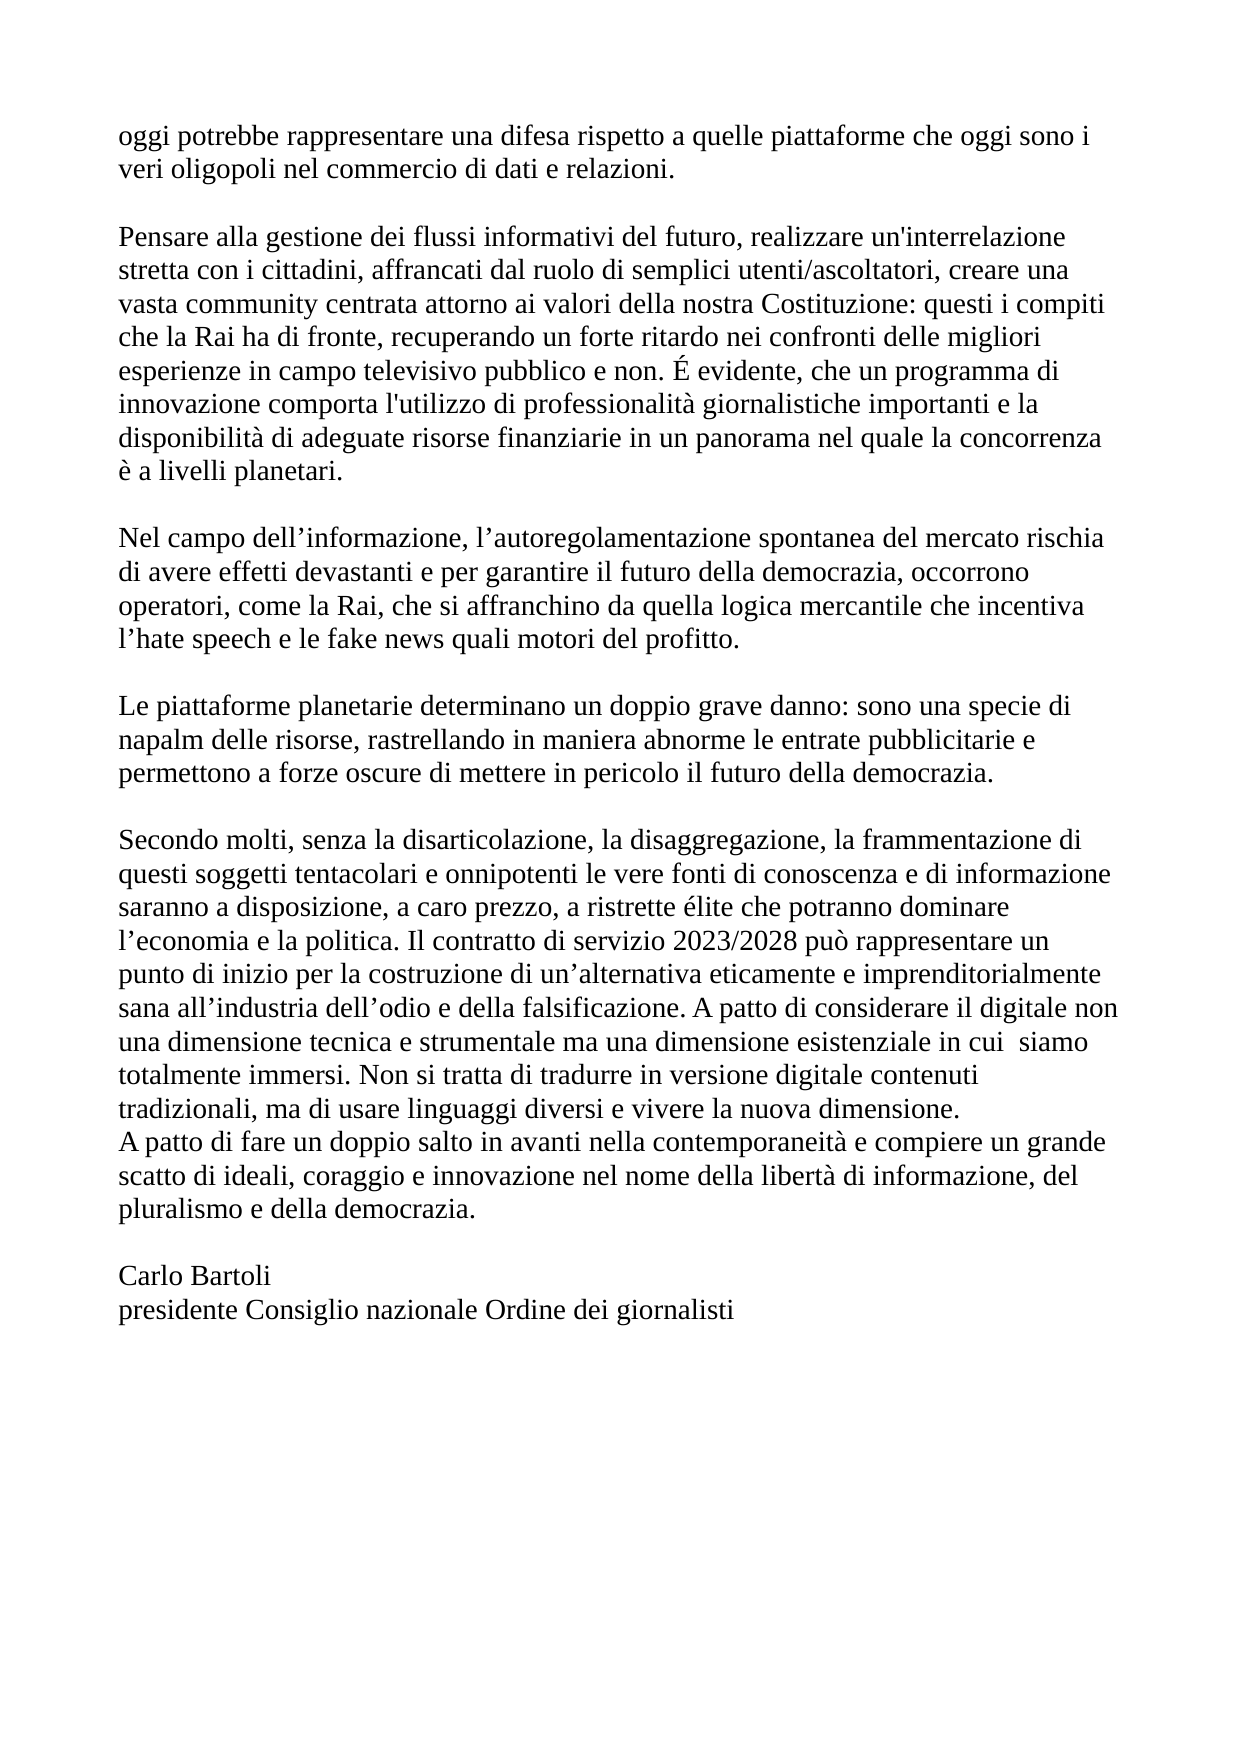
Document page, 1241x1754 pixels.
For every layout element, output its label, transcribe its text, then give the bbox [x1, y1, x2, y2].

text Secondo molti, senza la disarticolazione, la disaggregazione, la frammentazione di questi soggetti tentacolari e onnipotenti le vere fonti di conoscenza e di informazione saranno a disposizione, a caro prezzo, a ristrette élite che potranno dominare l’economia e la politica. Il contratto di servizio 2023/2028 può rappresentare un punto di inizio per la costruzione di un’alternativa eticamente e imprenditorialmente sana all’industria dell’odio e della falsificazione. A patto di considerare il digitale non una dimensione tecnica e strumentale ma una dimensione esistenziale in cui siamo totalmente immersi. Non si tratta di tradurre in versione digitale contenuti tradizionali, ma di usare linguaggi diversi e vivere la nuova dimensione. [118, 789, 1122, 1124]
text Le piattaforme planetarie determinano un doppio grave danno: sono una specie di napalm delle risorse, rastrellando in maniera abnorme le entrate pubblicitarie e permettono a forze oscure di mettere in pericolo il futuro della democrazia. [118, 688, 1122, 789]
text Pensare alla gestione dei flussi informativi del futuro, realizzare un'interrelazione stretta con i cittadini, affrancati dal ruolo di semplici utenti/ascoltatori, creare una vasta community centrata attorno ai valori della nostra Costituzione: questi i compiti che la Rai ha di fronte, recuperando un forte ritardo nei confronti delle migliori esperienze in campo televisivo pubblico e non. É evidente, che un programma di innovazione comporta l'utilizzo di professionalità giornalistiche importanti e la disponibilità di adeguate risorse finanziarie in un panorama nel quale la concorrenza è a livelli planetari. [118, 219, 1122, 487]
text Carlo Bartoli presidente Consiglio nazionale Ordine dei giornalisti [118, 1258, 1122, 1326]
text A patto di fare un doppio salto in avanti nella contemporaneità e compiere un grande scatto di ideali, coraggio e innovazione nel nome della libertà di informazione, del pluralismo e della democrazia. [118, 1124, 1122, 1225]
text Nel campo dell’informazione, l’autoregolamentazione spontanea del mercato rischia di avere effetti devastanti e per garantire il futuro della democrazia, occorrono operatori, come la Rai, che si affranchino da quella logica mercantile che incentiva l’hate speech e le fake news quali motori del profitto. [118, 521, 1122, 655]
text oggi potrebbe rappresentare una difesa rispetto a quelle piattaforme che oggi sono i veri oligopoli nel commercio di dati e relazioni. [118, 118, 1122, 185]
